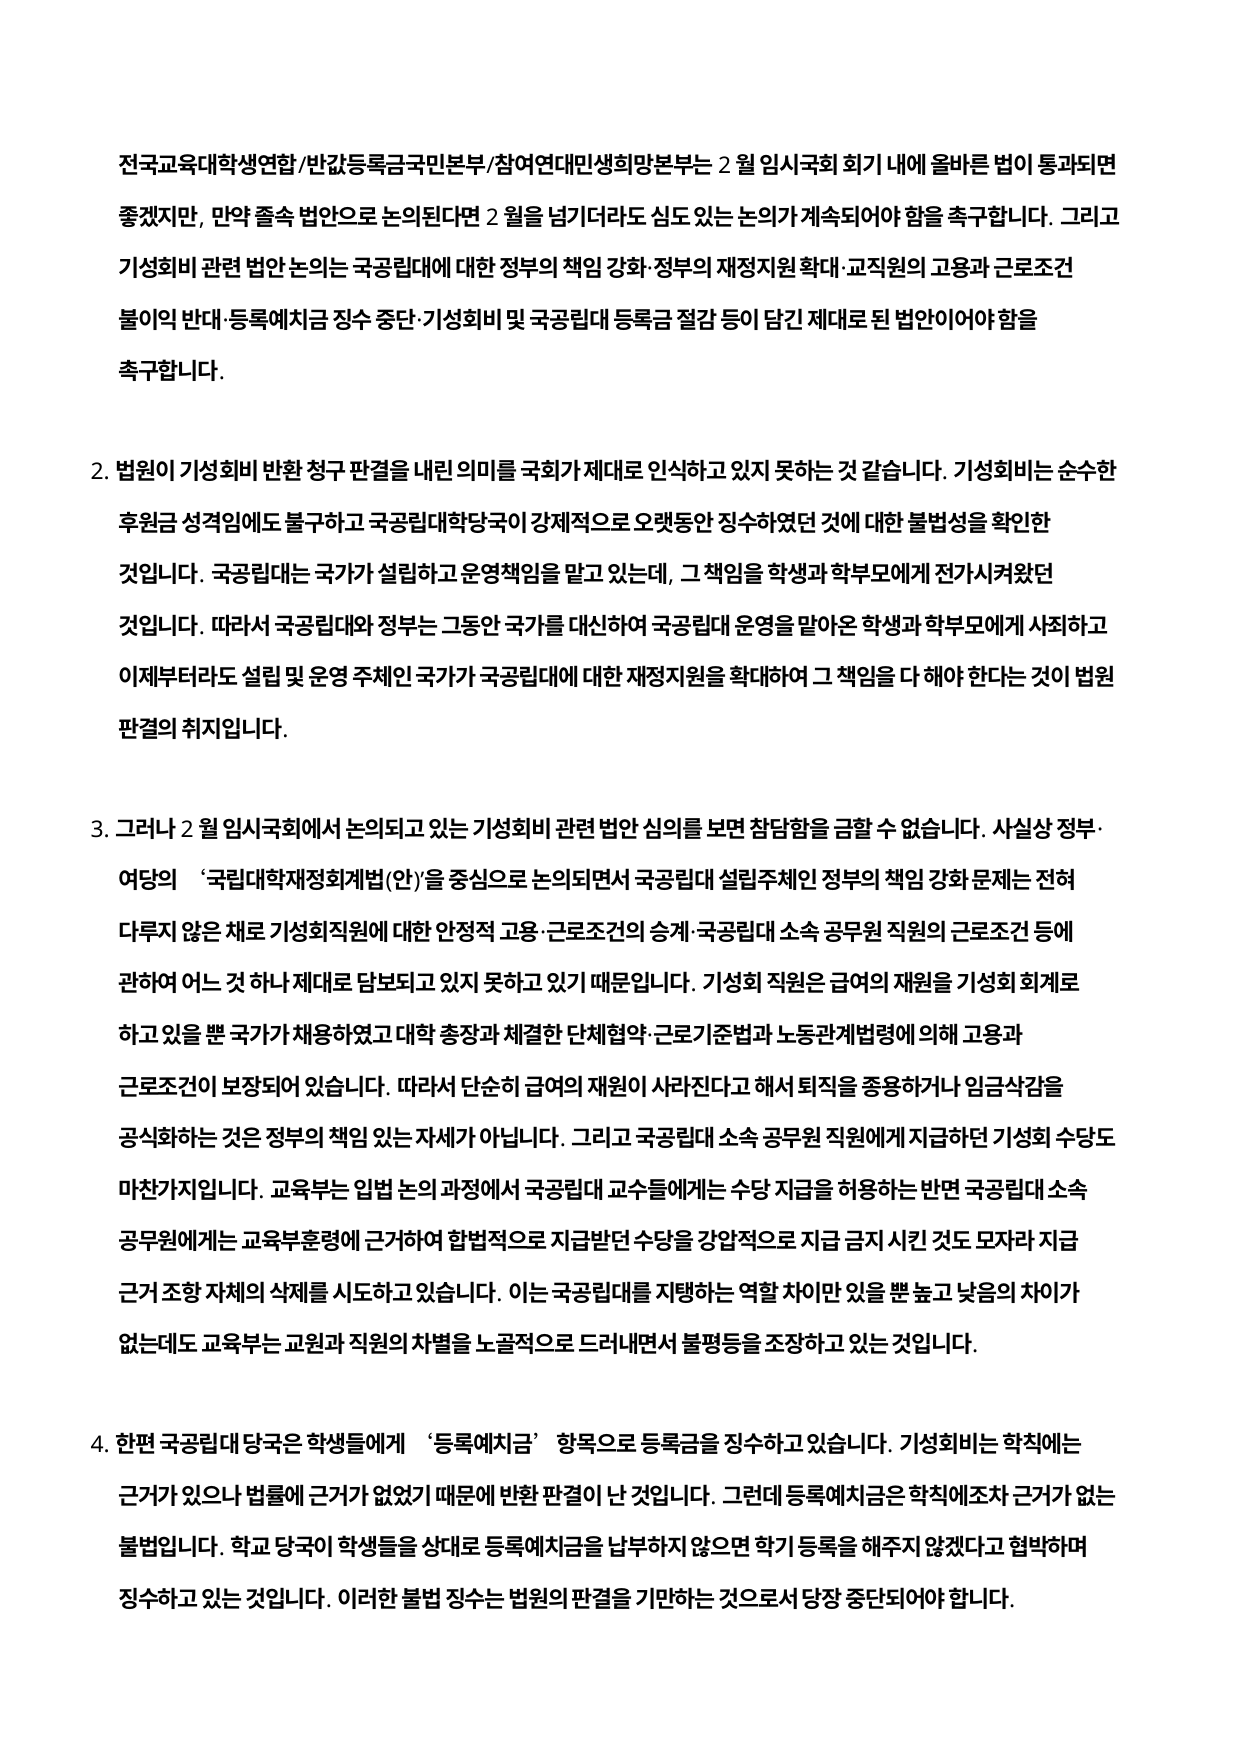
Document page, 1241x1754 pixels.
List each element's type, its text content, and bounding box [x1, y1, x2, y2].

text 전국교육대학생연합/반값등록금국민본부/참여연대민생희망본부는 2월 임시국회 회기 내에 올바른 법이 통과되면 좋겠지만, 만약 졸속 법안으로 논의된다면 2월을 넘기더라도 심도 있는 논의가 계속되어야 함을 촉구합니다. 그리고 기성회비 관련 법안 논의는 국공립대에 대한 정부의 책임 강화·정부의 재정지원 확대·교직원의 고용과 근로조건 불이익 반대·등록예치금 징수 중단·기성회비 및 국공립대 등록금 절감 등이 담긴 제대로 된 법안이어야 함을 촉구합니다. [90, 147, 1122, 386]
text 4. 한편 국공립대 당국은 학생들에게 ‘등록예치금’항목으로 등록금을 징수하고 있습니다. 기성회비는 학칙에는 근거가 있으나 법률에 근거가 없었기 때문에 반환 판결이 난 것입니다. 그런데 등록예치금은 학칙에조차 근거가 없는 불법입니다. 학교 당국이 학생들을 상대로 등록예치금을 납부하지 않으면 학기 등록을 해주지 않겠다고 협박하며 징수하고 있는 것입니다. 이러한 불법 징수는 법원의 판결을 기만하는 것으로서 당장 중단되어야 합니다. [90, 1426, 1122, 1614]
text 2. 법원이 기성회비 반환 청구 판결을 내린 의미를 국회가 제대로 인식하고 있지 못하는 것 같습니다. 기성회비는 순수한 후원금 성격임에도 불구하고 국공립대학당국이 강제적으로 오랫동안 징수하였던 것에 대한 불법성을 확인한 것입니다. 국공립대는 국가가 설립하고 운영책임을 맡고 있는데, 그 책임을 학생과 학부모에게 전가시켜왔던 것입니다. 따라서 국공립대와 정부는 그동안 국가를 대신하여 국공립대 운영을 맡아온 학생과 학부모에게 사죄하고 이제부터라도 설립 및 운영 주체인 국가가 국공립대에 대한 재정지원을 확대하여 그 책임을 다 해야 한다는 것이 법원 판결의 취지입니다. [90, 453, 1122, 744]
text 3. 그러나 2월 임시국회에서 논의되고 있는 기성회비 관련 법안 심의를 보면 참담함을 금할 수 없습니다. 사실상 정부·여당의 ‘국립대학재정회계법(안)’을 중심으로 논의되면서 국공립대 설립주체인 정부의 책임 강화 문제는 전혀 다루지 않은 채로 기성회직원에 대한 안정적 고용·근로조건의 승계·국공립대 소속 공무원 직원의 근로조건 등에 관하여 어느 것 하나 제대로 담보되고 있지 못하고 있기 때문입니다. 기성회 직원은 급여의 재원을 기성회 회계로 하고 있을 뿐 국가가 채용하였고 대학 총장과 체결한 단체협약·근로기준법과 노동관계법령에 의해 고용과 근로조건이 보장되어 있습니다. 따라서 단순히 급여의 재원이 사라진다고 해서 퇴직을 종용하거나 임금삭감을 공식화하는 것은 정부의 책임 있는 자세가 아닙니다. 그리고 국공립대 소속 공무원 직원에게 지급하던 기성회 수당도 마찬가지입니다. 교육부는 입법 논의 과정에서 국공립대 교수들에게는 수당 지급을 허용하는 반면 국공립대 소속 공무원에게는 교육부훈령에 근거하여 합법적으로 지급받던 수당을 강압적으로 지급 금지 시킨 것도 모자라 지급 근거 조항 자체의 삭제를 시도하고 있습니다. 이는 국공립대를 지탱하는 역할 차이만 있을 뿐 높고 낮음의 차이가 없는데도 교육부는 교원과 직원의 차별을 노골적으로 드러내면서 불평등을 조장하고 있는 것입니다. [90, 811, 1122, 1359]
